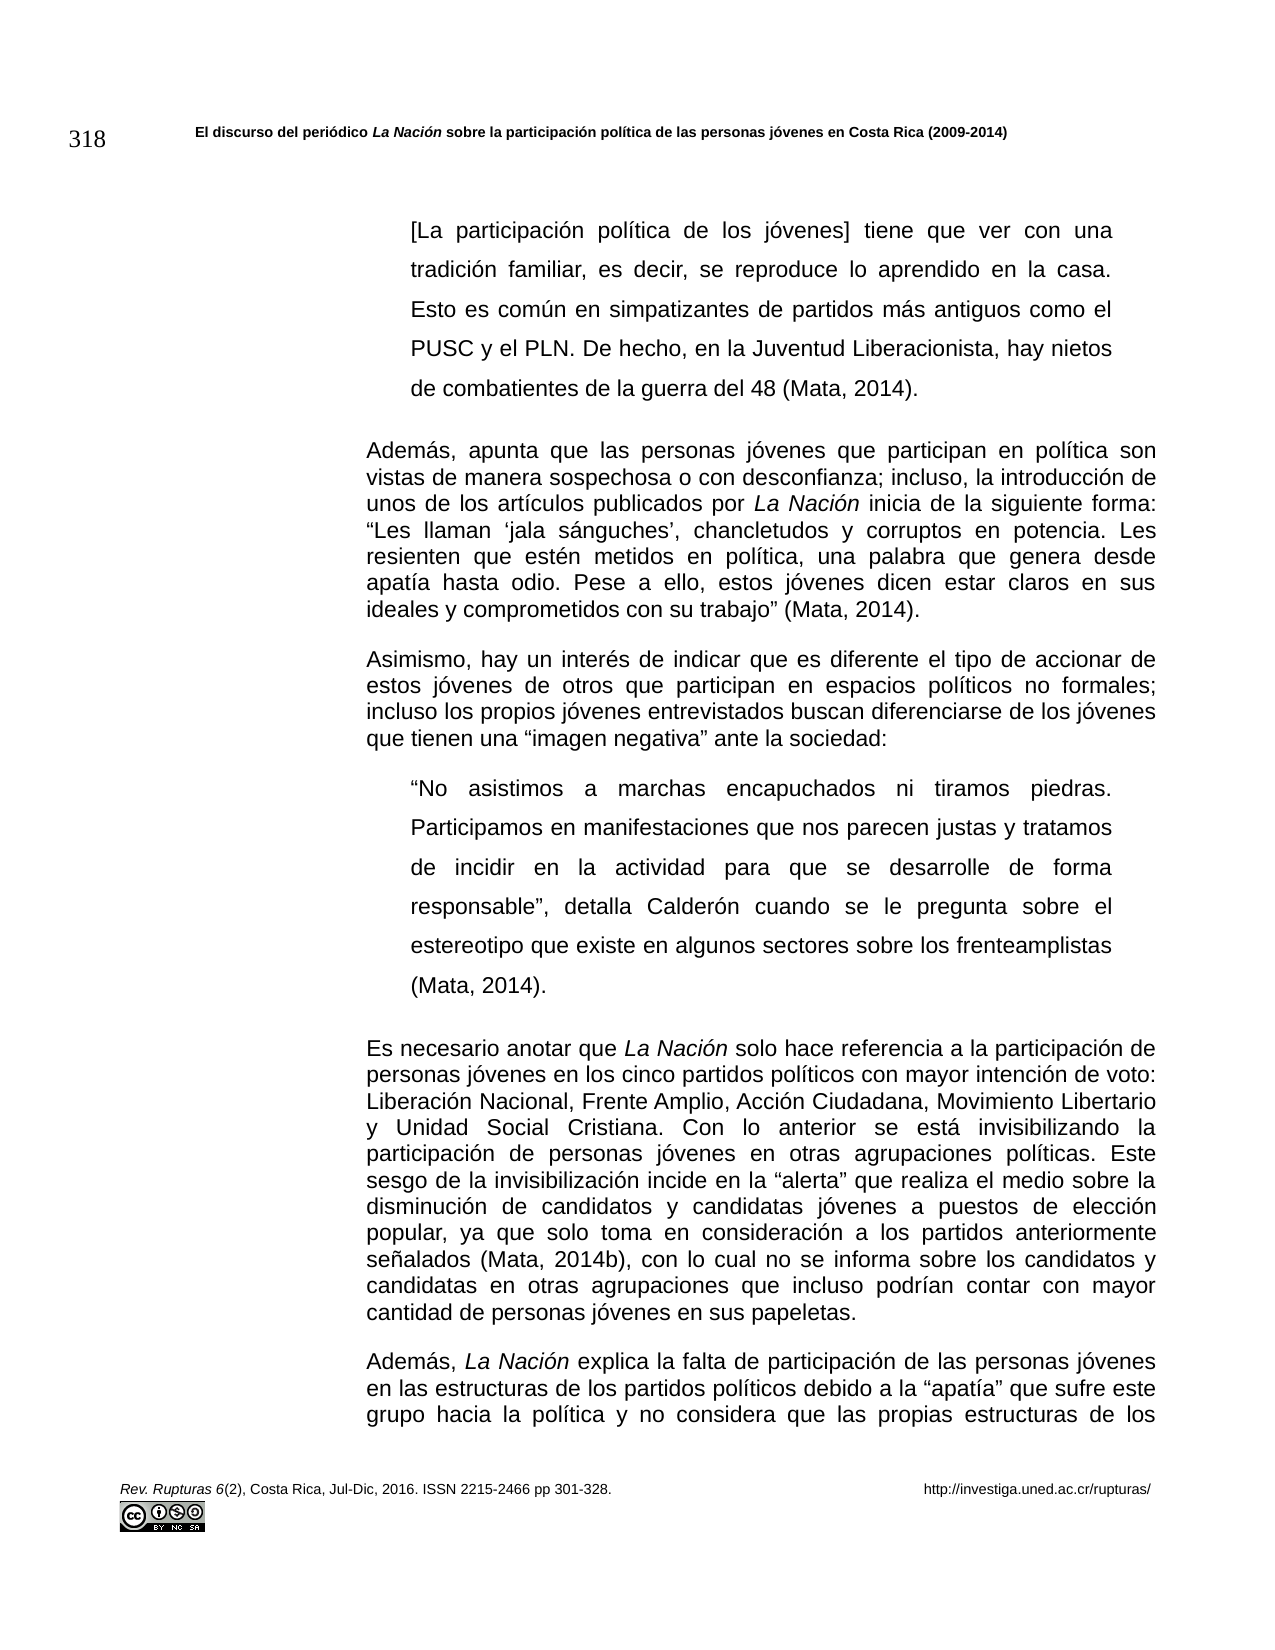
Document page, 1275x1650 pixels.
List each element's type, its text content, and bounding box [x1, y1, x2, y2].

picture [119, 1501, 205, 1532]
text “No asistimos a marchas encapuchados ni tiramos piedras. Participamos en manifestaciones que nos parecen justas y tratamos de incidir en la actividad para que se desarrolle de forma responsable”, detalla Calderón cuando se le pregunta sobre el estereotipo que existe en algunos sectores sobre los frenteamplistas (Mata, 2014). [410, 774, 1113, 998]
text Además, apunta que las personas jóvenes que participan en política son vistas de manera sospechosa o con desconfianza; incluso, la introducción de unos de los artículos publicados por La Nación inicia de la siguiente forma: “Les llaman ‘jala sánguches’, chancletudos y corruptos en potencia. Les resienten que estén metidos en política, una palabra que genera desde apatía hasta odio. Pese a ello, estos jóvenes dicen estar claros en sus ideales y comprometidos con su trabajo” (Mata, 2014). [366, 437, 1157, 622]
text Asimismo, hay un interés de indicar que es diferente el tipo de accionar de estos jóvenes de otros que participan en espacios políticos no formales; incluso los propios jóvenes entrevistados buscan diferenciarse de los jóvenes que tienen una “imagen negativa” ante la sociedad: [366, 646, 1157, 751]
text Además, La Nación explica la falta de participación de las personas jóvenes en las estructuras de los partidos políticos debido a la “apatía” que sufre este grupo hacia la política y no considera que las propias estructuras de los [366, 1348, 1157, 1427]
text Es necesario anotar que La Nación solo hace referencia a la participación de personas jóvenes en los cinco partidos políticos con mayor intención de voto: Liberación Nacional, Frente Amplio, Acción Ciudadana, Movimiento Libertario y Unidad Social Cristiana. Con lo anterior se está invisibilizando la participación de personas jóvenes en otras agrupaciones políticas. Este sesgo de la invisibilización incide en la “alerta” que realiza el medio sobre la disminución de candidatos y candidatas jóvenes a puestos de elección popular, ya que solo toma en consideración a los partidos anteriormente señalados (Mata, 2014b), con lo cual no se informa sobre los candidatos y candidatas en otras agrupaciones que incluso podrían contar con mayor cantidad de personas jóvenes en sus papeletas. [366, 1035, 1157, 1325]
text [La participación política de los jóvenes] tiene que ver con una tradición familiar, es decir, se reproduce lo aprendido en la casa. Esto es común en simpatizantes de partidos más antiguos como el PUSC y el PLN. De hecho, en la Juventud Liberacionista, hay nietos de combatientes de la guerra del 48 (Mata, 2014). [410, 217, 1113, 401]
